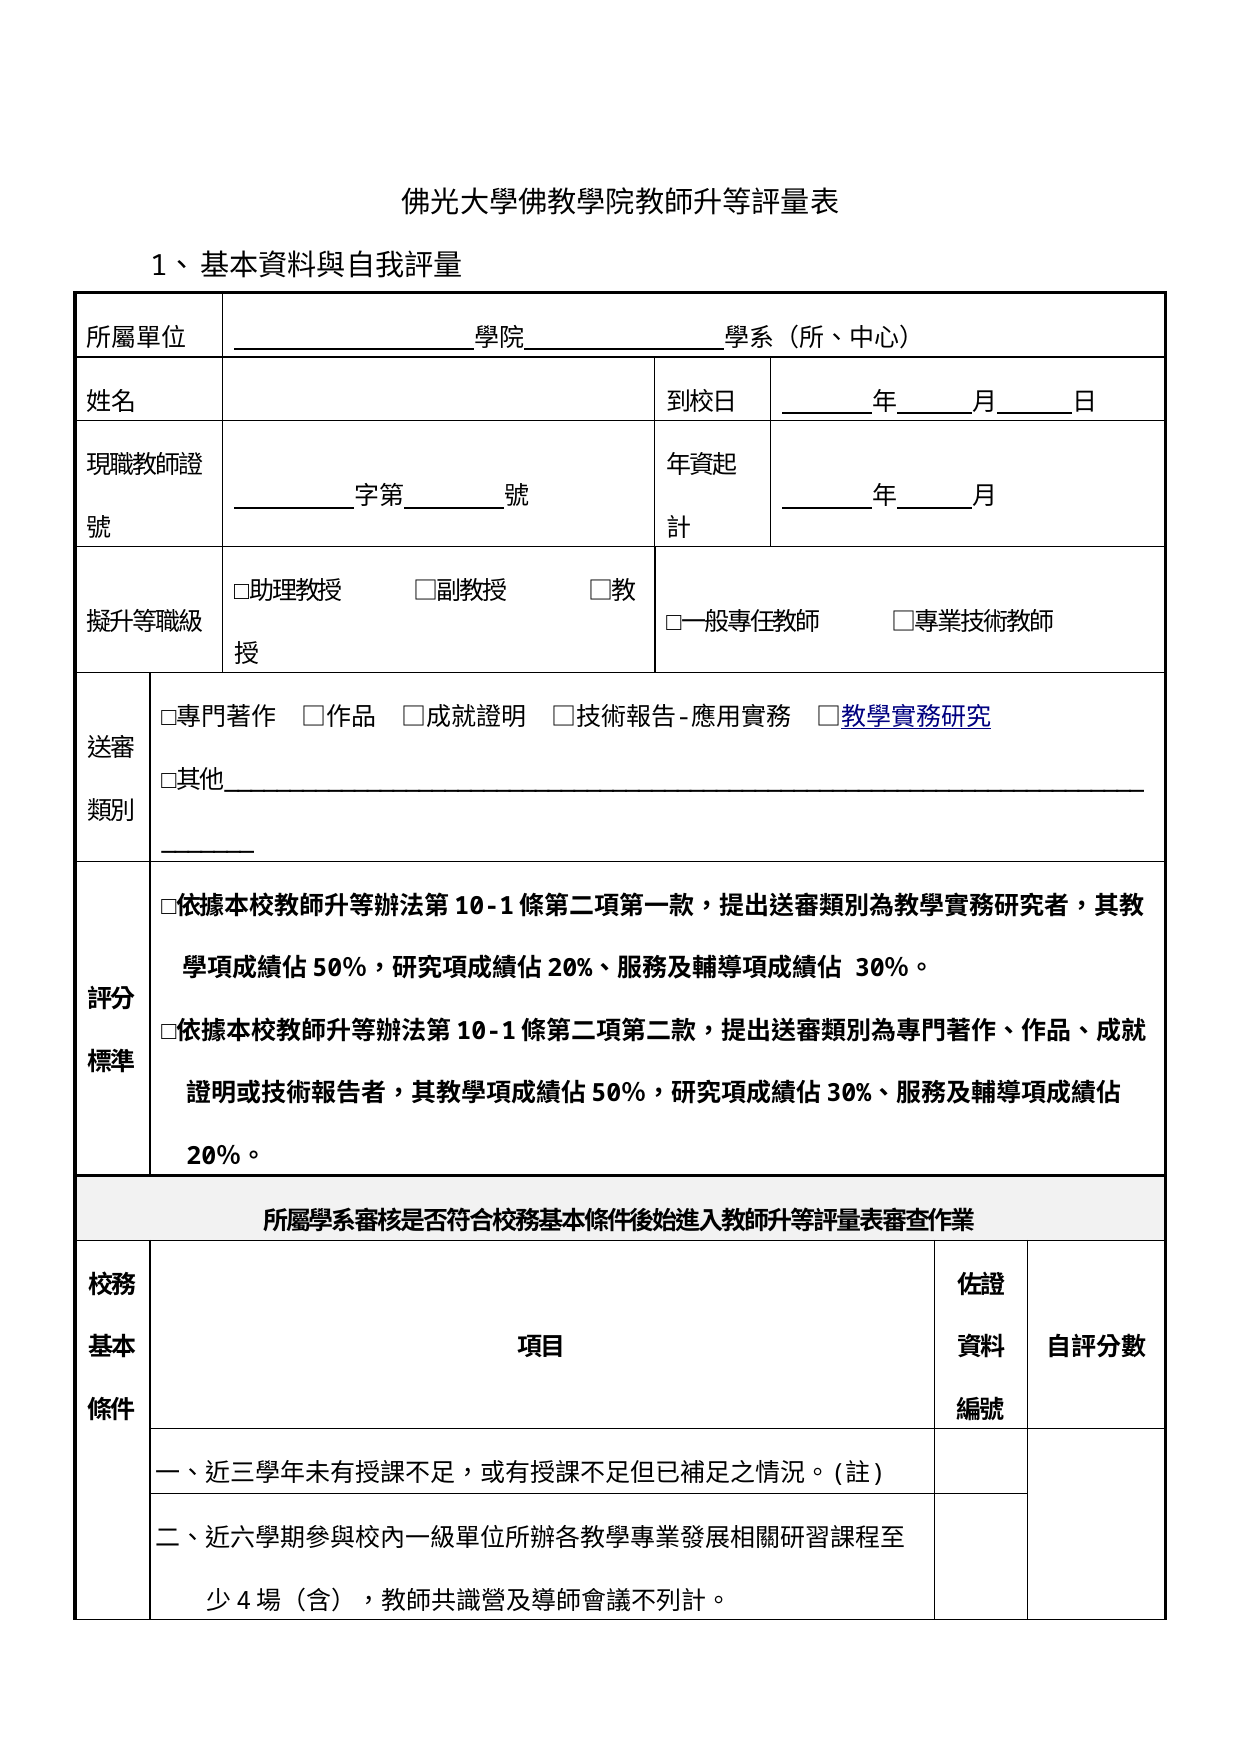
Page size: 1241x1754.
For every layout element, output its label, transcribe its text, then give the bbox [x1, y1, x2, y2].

table_cell □一般專任教師 □專業技術教師 [656, 547, 1164, 672]
list 基本資料與自我評量 [150, 221, 1165, 283]
table_cell [935, 1429, 1027, 1493]
table_cell [1028, 1429, 1164, 1619]
table_cell 校務基本條件 [77, 1241, 149, 1619]
table_cell 姓名 [77, 358, 222, 420]
table_header 學院 學系（所、中心） [223, 294, 1164, 356]
table_cell [935, 1494, 1027, 1619]
table_cell 自評分數 [1028, 1241, 1164, 1428]
table_cell 字第 號 [223, 421, 654, 546]
table_cell 現職教師證號 [77, 421, 222, 546]
table_cell 到校日 [655, 358, 770, 420]
table_cell 項目 [151, 1241, 934, 1428]
table_cell 所屬學系審核是否符合校務基本條件後始進入教師升等評量表審查作業 [77, 1177, 1164, 1240]
table_cell □助理教授 □副教授 □教授 [223, 547, 654, 672]
table_cell □依據本校教師升等辦法第10-1條第二項第一款，提出送審類別為教學實務研究者，其教學項成績佔50％，研究項成績佔20%、服務及輔導項成績佔 30％。 □依據本校教師升等辦法第10-1條第二項第二款，提出送審類別為專門著作、作品、成就證明或技術報告者，其教學項成績佔50％，研究項成績佔30%、服務及輔導項成績佔20％。 [151, 862, 1164, 1174]
table_cell [223, 358, 654, 420]
table_cell 送審 類別 [77, 673, 149, 861]
table_cell 擬升等職級 [77, 547, 222, 672]
table_cell 年資起計 [655, 421, 770, 546]
table_cell 年 月 日 [771, 358, 1164, 420]
text 佛光大學佛教學院教師升等評量表 [75, 158, 1165, 221]
table_cell 年 月 [771, 421, 1164, 546]
table_cell 二、近六學期參與校內一級單位所辦各教學專業發展相關研習課程至少4場（含），教師共識營及導師會議不列計。 [151, 1494, 934, 1619]
table_cell 佐證資料編號 [935, 1241, 1027, 1428]
table_cell 一、近三學年未有授課不足，或有授課不足但已補足之情況。(註) [151, 1429, 934, 1493]
table_cell 評分 標準 [77, 862, 149, 1174]
table_header 所屬單位 [77, 294, 222, 356]
table_cell □專門著作 □作品 □成就證明 □技術報告-應用實務 □教學實務研究 □其他______________________________________________________________________________ [151, 673, 1164, 861]
